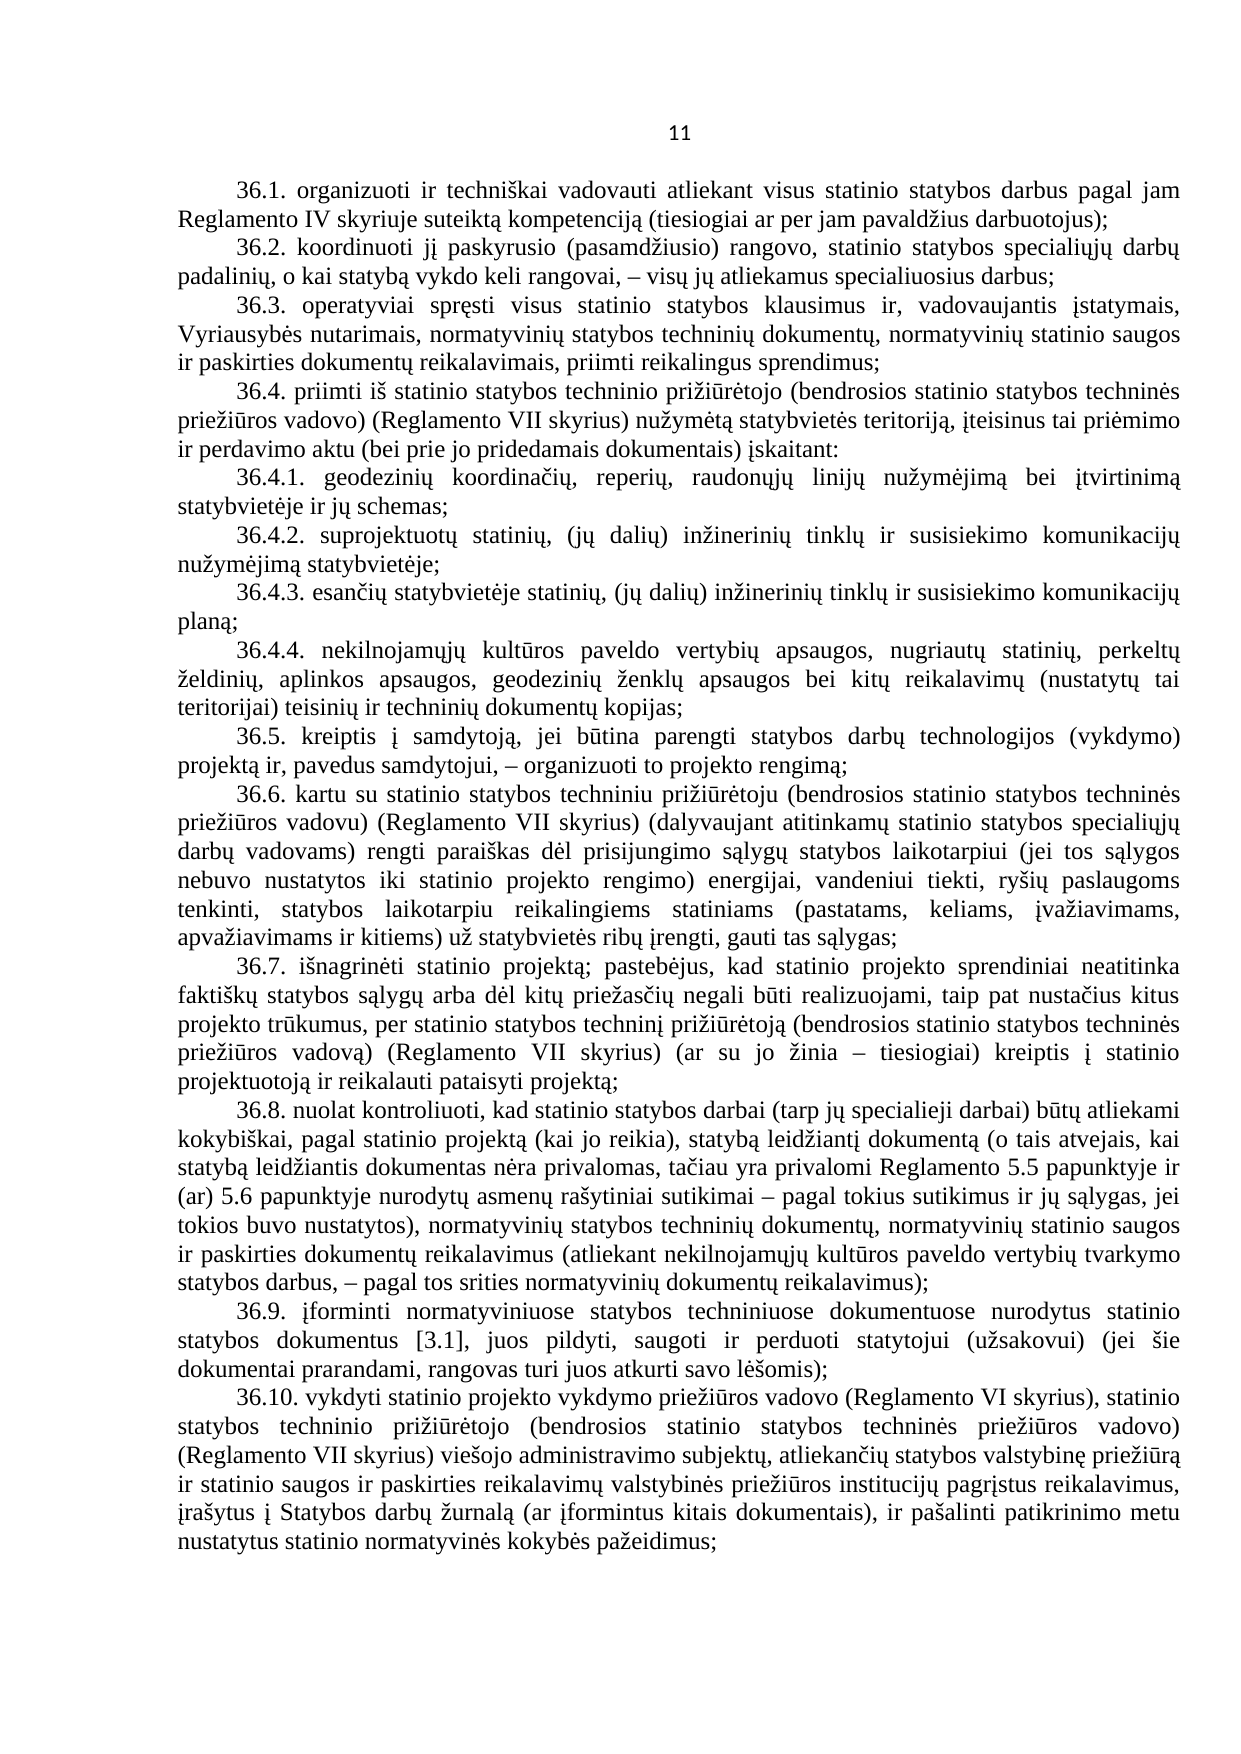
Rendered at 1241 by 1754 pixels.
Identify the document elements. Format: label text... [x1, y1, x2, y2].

text 36.2. koordinuoti jį paskyrusio (pasamdžiusio) rangovo, statinio statybos specialiųjų darbų padalinių, o kai statybą vykdo keli rangovai, – visų jų atliekamus specialiuosius darbus; [177, 232, 1181, 290]
text 36.1. organizuoti ir techniškai vadovauti atliekant visus statinio statybos darbus pagal jam Reglamento IV skyriuje suteiktą kompetenciją (tiesiogiai ar per jam pavaldžius darbuotojus); [177, 175, 1181, 232]
text 36.8. nuolat kontroliuoti, kad statinio statybos darbai (tarp jų specialieji darbai) būtų atliekami kokybiškai, pagal statinio projektą (kai jo reikia), statybą leidžiantį dokumentą (o tais atvejais, kai statybą leidžiantis dokumentas nėra privalomas, tačiau yra privalomi Reglamento 5.5 papunktyje ir (ar) 5.6 papunktyje nurodytų asmenų rašytiniai sutikimai – pagal tokius sutikimus ir jų sąlygas, jei tokios buvo nustatytos), normatyvinių statybos techninių dokumentų, normatyvinių statinio saugos ir paskirties dokumentų reikalavimus (atliekant nekilnojamųjų kultūros paveldo vertybių tvarkymo statybos darbus, – pagal tos srities normatyvinių dokumentų reikalavimus); [177, 1095, 1181, 1296]
text 36.4.1. geodezinių koordinačių, reperių, raudonųjų linijų nužymėjimą bei įtvirtinimą statybvietėje ir jų schemas; [177, 462, 1181, 520]
text 36.6. kartu su statinio statybos techniniu prižiūrėtoju (bendrosios statinio statybos techninės priežiūros vadovu) (Reglamento VII skyrius) (dalyvaujant atitinkamų statinio statybos specialiųjų darbų vadovams) rengti paraiškas dėl prisijungimo sąlygų statybos laikotarpiui (jei tos sąlygos nebuvo nustatytos iki statinio projekto rengimo) energijai, vandeniui tiekti, ryšių paslaugoms tenkinti, statybos laikotarpiu reikalingiems statiniams (pastatams, keliams, įvažiavimams, apvažiavimams ir kitiems) už statybvietės ribų įrengti, gauti tas sąlygas; [177, 779, 1181, 951]
text 36.7. išnagrinėti statinio projektą; pastebėjus, kad statinio projekto sprendiniai neatitinka faktiškų statybos sąlygų arba dėl kitų priežasčių negali būti realizuojami, taip pat nustačius kitus projekto trūkumus, per statinio statybos techninį prižiūrėtoją (bendrosios statinio statybos techninės priežiūros vadovą) (Reglamento VII skyrius) (ar su jo žinia – tiesiogiai) kreiptis į statinio projektuotoją ir reikalauti pataisyti projektą; [177, 951, 1181, 1095]
text 36.3. operatyviai spręsti visus statinio statybos klausimus ir, vadovaujantis įstatymais, Vyriausybės nutarimais, normatyvinių statybos techninių dokumentų, normatyvinių statinio saugos ir paskirties dokumentų reikalavimais, priimti reikalingus sprendimus; [177, 290, 1181, 376]
text 36.4.3. esančių statybvietėje statinių, (jų dalių) inžinerinių tinklų ir susisiekimo komunikacijų planą; [177, 577, 1181, 635]
text 36.10. vykdyti statinio projekto vykdymo priežiūros vadovo (Reglamento VI skyrius), statinio statybos techninio prižiūrėtojo (bendrosios statinio statybos techninės priežiūros vadovo) (Reglamento VII skyrius) viešojo administravimo subjektų, atliekančių statybos valstybinę priežiūrą ir statinio saugos ir paskirties reikalavimų valstybinės priežiūros institucijų pagrįstus reikalavimus, įrašytus į Statybos darbų žurnalą (ar įformintus kitais dokumentais), ir pašalinti patikrinimo metu nustatytus statinio normatyvinės kokybės pažeidimus; [177, 1382, 1181, 1555]
text 36.4.2. suprojektuotų statinių, (jų dalių) inžinerinių tinklų ir susisiekimo komunikacijų nužymėjimą statybvietėje; [177, 520, 1181, 577]
text 36.9. įforminti normatyviniuose statybos techniniuose dokumentuose nurodytus statinio statybos dokumentus [3.1], juos pildyti, saugoti ir perduoti statytojui (užsakovui) (jei šie dokumentai prarandami, rangovas turi juos atkurti savo lėšomis); [177, 1296, 1181, 1382]
text 36.5. kreiptis į samdytoją, jei būtina parengti statybos darbų technologijos (vykdymo) projektą ir, pavedus samdytojui, – organizuoti to projekto rengimą; [177, 721, 1181, 779]
text 36.4.4. nekilnojamųjų kultūros paveldo vertybių apsaugos, nugriautų statinių, perkeltų želdinių, aplinkos apsaugos, geodezinių ženklų apsaugos bei kitų reikalavimų (nustatytų tai teritorijai) teisinių ir techninių dokumentų kopijas; [177, 635, 1181, 721]
text 36.4. priimti iš statinio statybos techninio prižiūrėtojo (bendrosios statinio statybos techninės priežiūros vadovo) (Reglamento VII skyrius) nužymėtą statybvietės teritoriją, įteisinus tai priėmimo ir perdavimo aktu (bei prie jo pridedamais dokumentais) įskaitant: [177, 376, 1181, 462]
